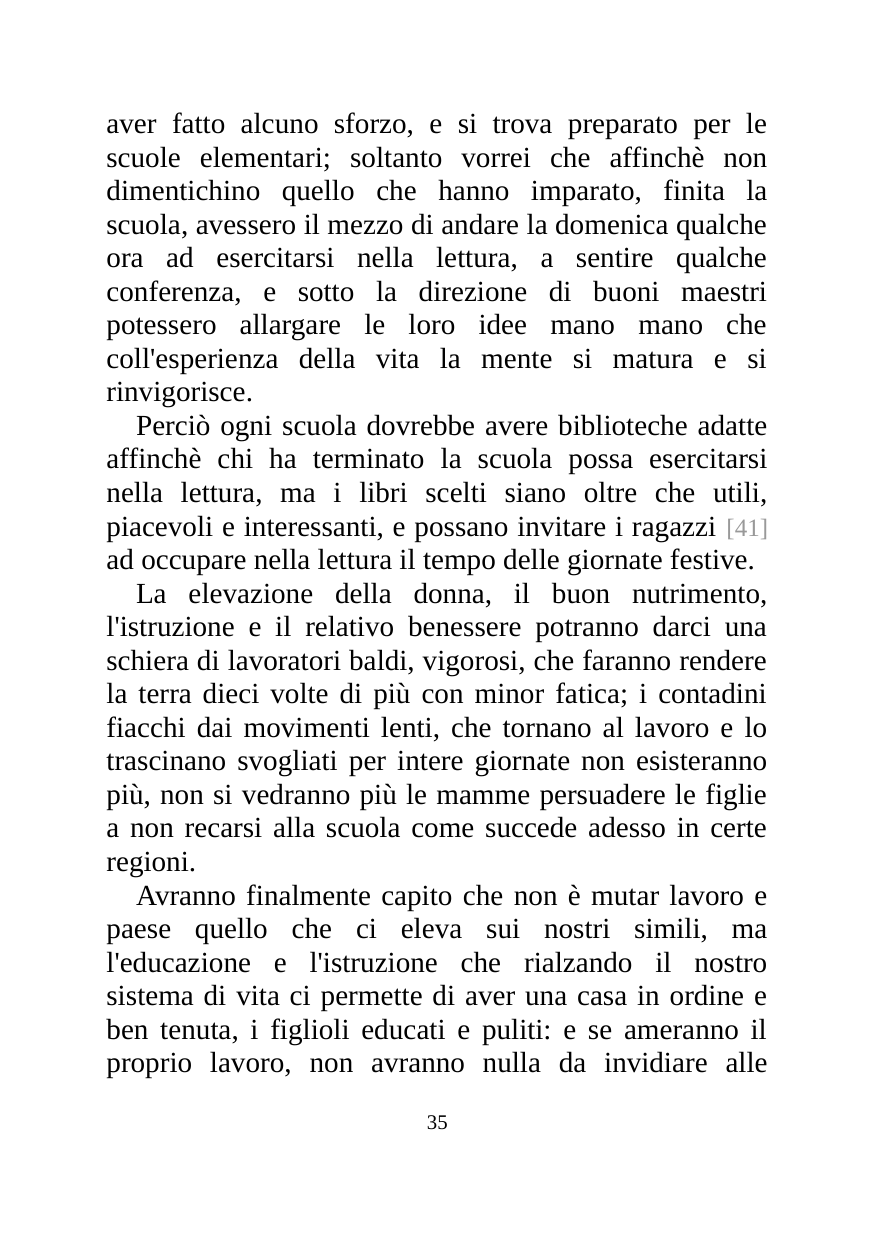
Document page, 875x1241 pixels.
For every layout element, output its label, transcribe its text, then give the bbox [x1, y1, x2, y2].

text La elevazione della donna, il buon nutrimento, l'istruzione e il relativo benessere potranno darci una schiera di lavoratori baldi, vigorosi, che faranno rendere la terra dieci volte di più con minor fatica; i contadini fiacchi dai movimenti lenti, che tornano al lavoro e lo trascinano svogliati per intere giornate non esisteranno più, non si vedranno più le mamme persuadere le figlie a non recarsi alla scuola come succede adesso in certe regioni. [106, 576, 768, 878]
text Perciò ogni scuola dovrebbe avere biblioteche adatte affinchè chi ha terminato la scuola possa esercitarsi nella lettura, ma i libri scelti siano oltre che utili, piacevoli e interessanti, e possano invitare i ragazzi [41] ad occupare nella lettura il tempo delle giornate festive. [106, 408, 768, 576]
text Avranno finalmente capito che non è mutar lavoro e paese quello che ci eleva sui nostri simili, ma l'educazione e l'istruzione che rialzando il nostro sistema di vita ci permette di aver una casa in ordine e ben tenuta, i figlioli educati e puliti: e se ameranno il proprio lavoro, non avranno nulla da invidiare alle [106, 878, 768, 1079]
text aver fatto alcuno sforzo, e si trova preparato per le scuole elementari; soltanto vorrei che affinchè non dimentichino quello che hanno imparato, finita la scuola, avessero il mezzo di andare la domenica qualche ora ad esercitarsi nella lettura, a sentire qualche conferenza, e sotto la direzione di buoni maestri potessero allargare le loro idee mano mano che coll'esperienza della vita la mente si matura e si rinvigorisce. [106, 106, 768, 408]
